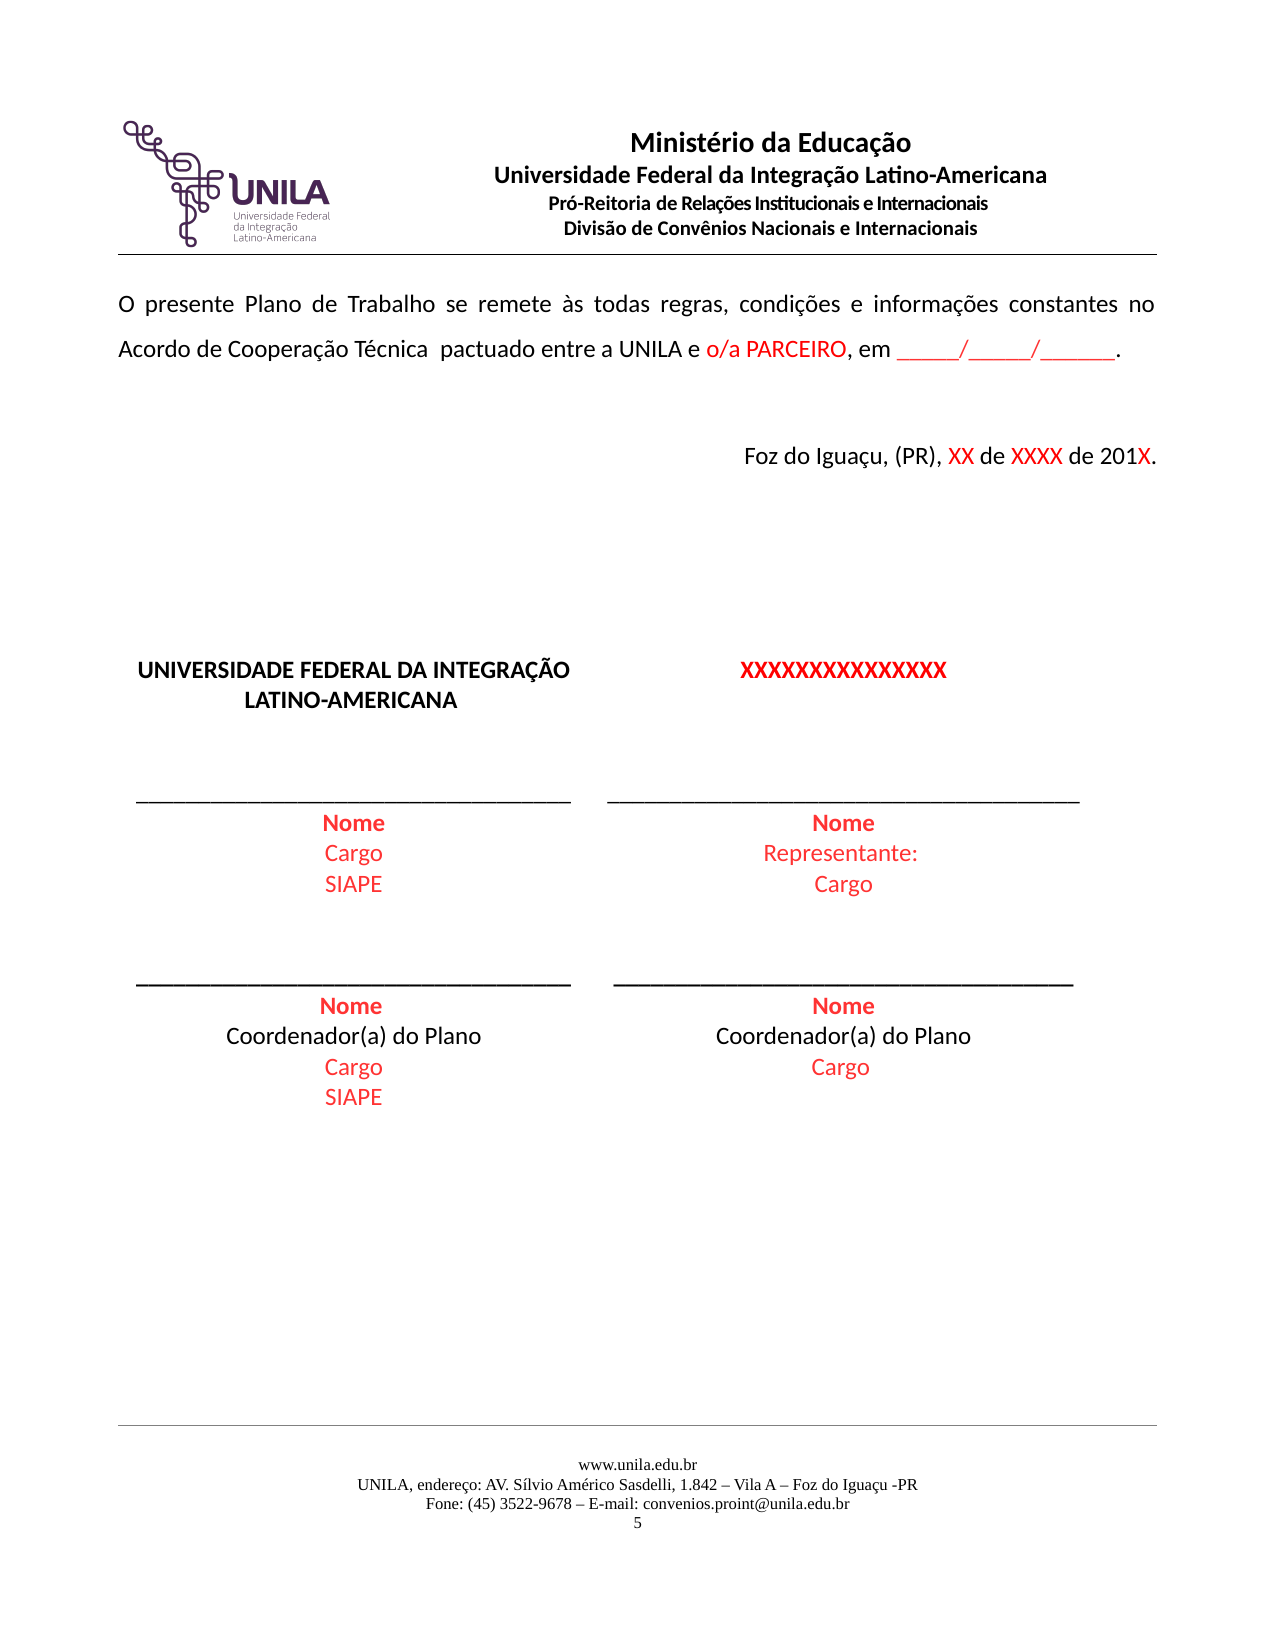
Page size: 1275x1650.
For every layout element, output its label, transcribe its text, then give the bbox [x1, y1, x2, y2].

table_cell ___________________________________ Nome Cargo SIAPE [119, 715, 588, 929]
table_header XXXXXXXXXXXXXXX [588, 654, 1099, 715]
text O presente Plano de Trabalho se remete às todas regras, condições e informações constantes no Acordo de Cooperação Técnica pactuado entre a UNILA e o/a PARCEIRO, em _____/_____/______. [118, 288, 1157, 364]
table_header UNIVERSIDADE FEDERAL DA INTEGRAÇÃO LATINO-AMERICANA [119, 654, 588, 715]
table_cell ______________________________________ Nome Representante: Cargo [588, 715, 1099, 929]
picture [24, 41, 429, 327]
table_cell _____________________________________ Nome Coordenador(a) do Plano Cargo [588, 929, 1099, 1112]
table_cell ___________________________________ Nome Coordenador(a) do Plano Cargo SIAPE [119, 929, 588, 1112]
text Foz do Iguaçu, (PR), XX de XXXX de 201X. [118, 440, 1157, 471]
